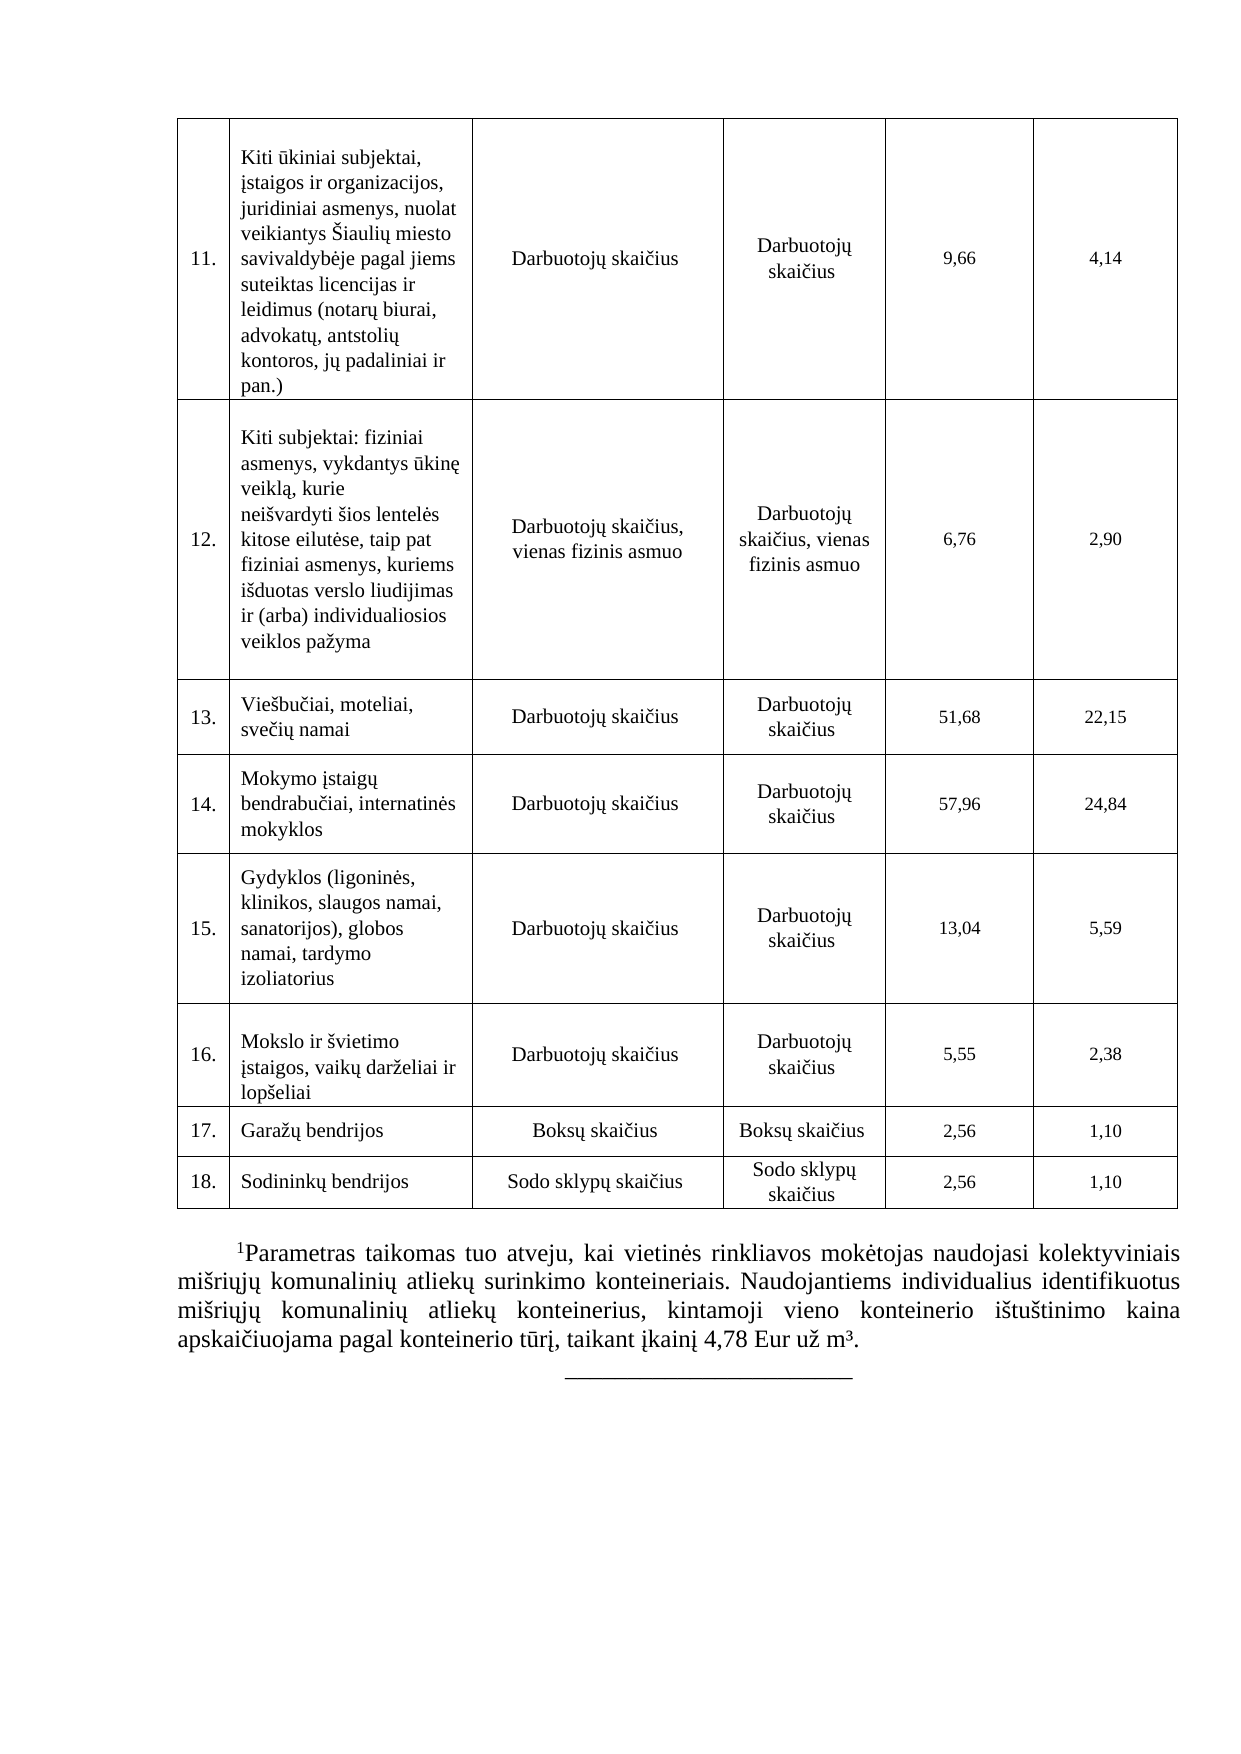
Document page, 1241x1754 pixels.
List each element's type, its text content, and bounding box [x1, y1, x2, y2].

table_cell 16. [178, 1004, 229, 1106]
table_cell Darbuotojų skaičius [724, 1004, 885, 1106]
table_cell Darbuotojų skaičius [473, 680, 723, 754]
text 1Parametras taikomas tuo atveju, kai vietinės rinkliavos mokėtojas naudojasi kolektyviniais mišriųjų komunalinių atliekų surinkimo konteineriais. Naudojantiems individualius identifikuotus mišriųjų komunalinių atliekų konteinerius, kintamoji vieno konteinerio ištuštinimo kaina apskaičiuojama pagal konteinerio tūrį, taikant įkainį 4,78 Eur už m³. [177, 1238, 1181, 1353]
table_cell 17. [178, 1107, 229, 1156]
table_cell 1,10 [1034, 1157, 1177, 1208]
table_cell Darbuotojų skaičius [473, 854, 723, 1003]
table_cell Kiti subjektai: fiziniai asmenys, vykdantys ūkinę veiklą, kurie neišvardyti šios lentelės kitose eilutėse, taip pat fiziniai asmenys, kuriems išduotas verslo liudijimas ir (arba) individualiosios veiklos pažyma [230, 400, 472, 679]
table_cell 13. [178, 680, 229, 754]
table_cell Mokslo ir švietimo įstaigos, vaikų darželiai ir lopšeliai [230, 1004, 472, 1106]
table_cell 13,04 [886, 854, 1033, 1003]
table_cell 12. [178, 400, 229, 679]
table_cell 11. [178, 119, 229, 399]
table_cell 2,38 [1034, 1004, 1177, 1106]
table_cell 22,15 [1034, 680, 1177, 754]
table_cell 18. [178, 1157, 229, 1208]
table_cell 51,68 [886, 680, 1033, 754]
table_cell Garažų bendrijos [230, 1107, 472, 1156]
table_cell 14. [178, 755, 229, 853]
table_cell 57,96 [886, 755, 1033, 853]
table_cell Darbuotojų skaičius [724, 854, 885, 1003]
table_cell 24,84 [1034, 755, 1177, 853]
table_cell Sodininkų bendrijos [230, 1157, 472, 1208]
table_cell Sodo sklypų skaičius [473, 1157, 723, 1208]
table_cell Viešbučiai, moteliai, svečių namai [230, 680, 472, 754]
table_cell 1,10 [1034, 1107, 1177, 1156]
table_cell 6,76 [886, 400, 1033, 679]
table_cell Darbuotojų skaičius [473, 1004, 723, 1106]
table_cell Boksų skaičius [724, 1107, 885, 1156]
table_cell Darbuotojų skaičius [473, 755, 723, 853]
table_cell Darbuotojų skaičius [724, 680, 885, 754]
table_cell Darbuotojų skaičius, vienas fizinis asmuo [724, 400, 885, 679]
table_cell Mokymo įstaigų bendrabučiai, internatinės mokyklos [230, 755, 472, 853]
table_cell Darbuotojų skaičius [724, 119, 885, 399]
table_cell 4,14 [1034, 119, 1177, 399]
table_cell 2,56 [886, 1107, 1033, 1156]
table_cell Darbuotojų skaičius, vienas fizinis asmuo [473, 400, 723, 679]
table_cell 2,90 [1034, 400, 1177, 679]
table_cell 5,55 [886, 1004, 1033, 1106]
table_cell Boksų skaičius [473, 1107, 723, 1156]
table_cell Darbuotojų skaičius [724, 755, 885, 853]
table_cell Kiti ūkiniai subjektai, įstaigos ir organizacijos, juridiniai asmenys, nuolat veikiantys Šiaulių miesto savivaldybėje pagal jiems suteiktas licencijas ir leidimus (notarų biurai, advokatų, antstolių kontoros, jų padaliniai ir pan.) [230, 119, 472, 399]
table_cell Sodo sklypų skaičius [724, 1157, 885, 1208]
table_cell 9,66 [886, 119, 1033, 399]
table_cell 5,59 [1034, 854, 1177, 1003]
table_cell 15. [178, 854, 229, 1003]
table_cell Gydyklos (ligoninės, klinikos, slaugos namai, sanatorijos), globos namai, tardymo izoliatorius [230, 854, 472, 1003]
text _______________________ [177, 1353, 1181, 1381]
table_cell 2,56 [886, 1157, 1033, 1208]
table_cell Darbuotojų skaičius [473, 119, 723, 399]
